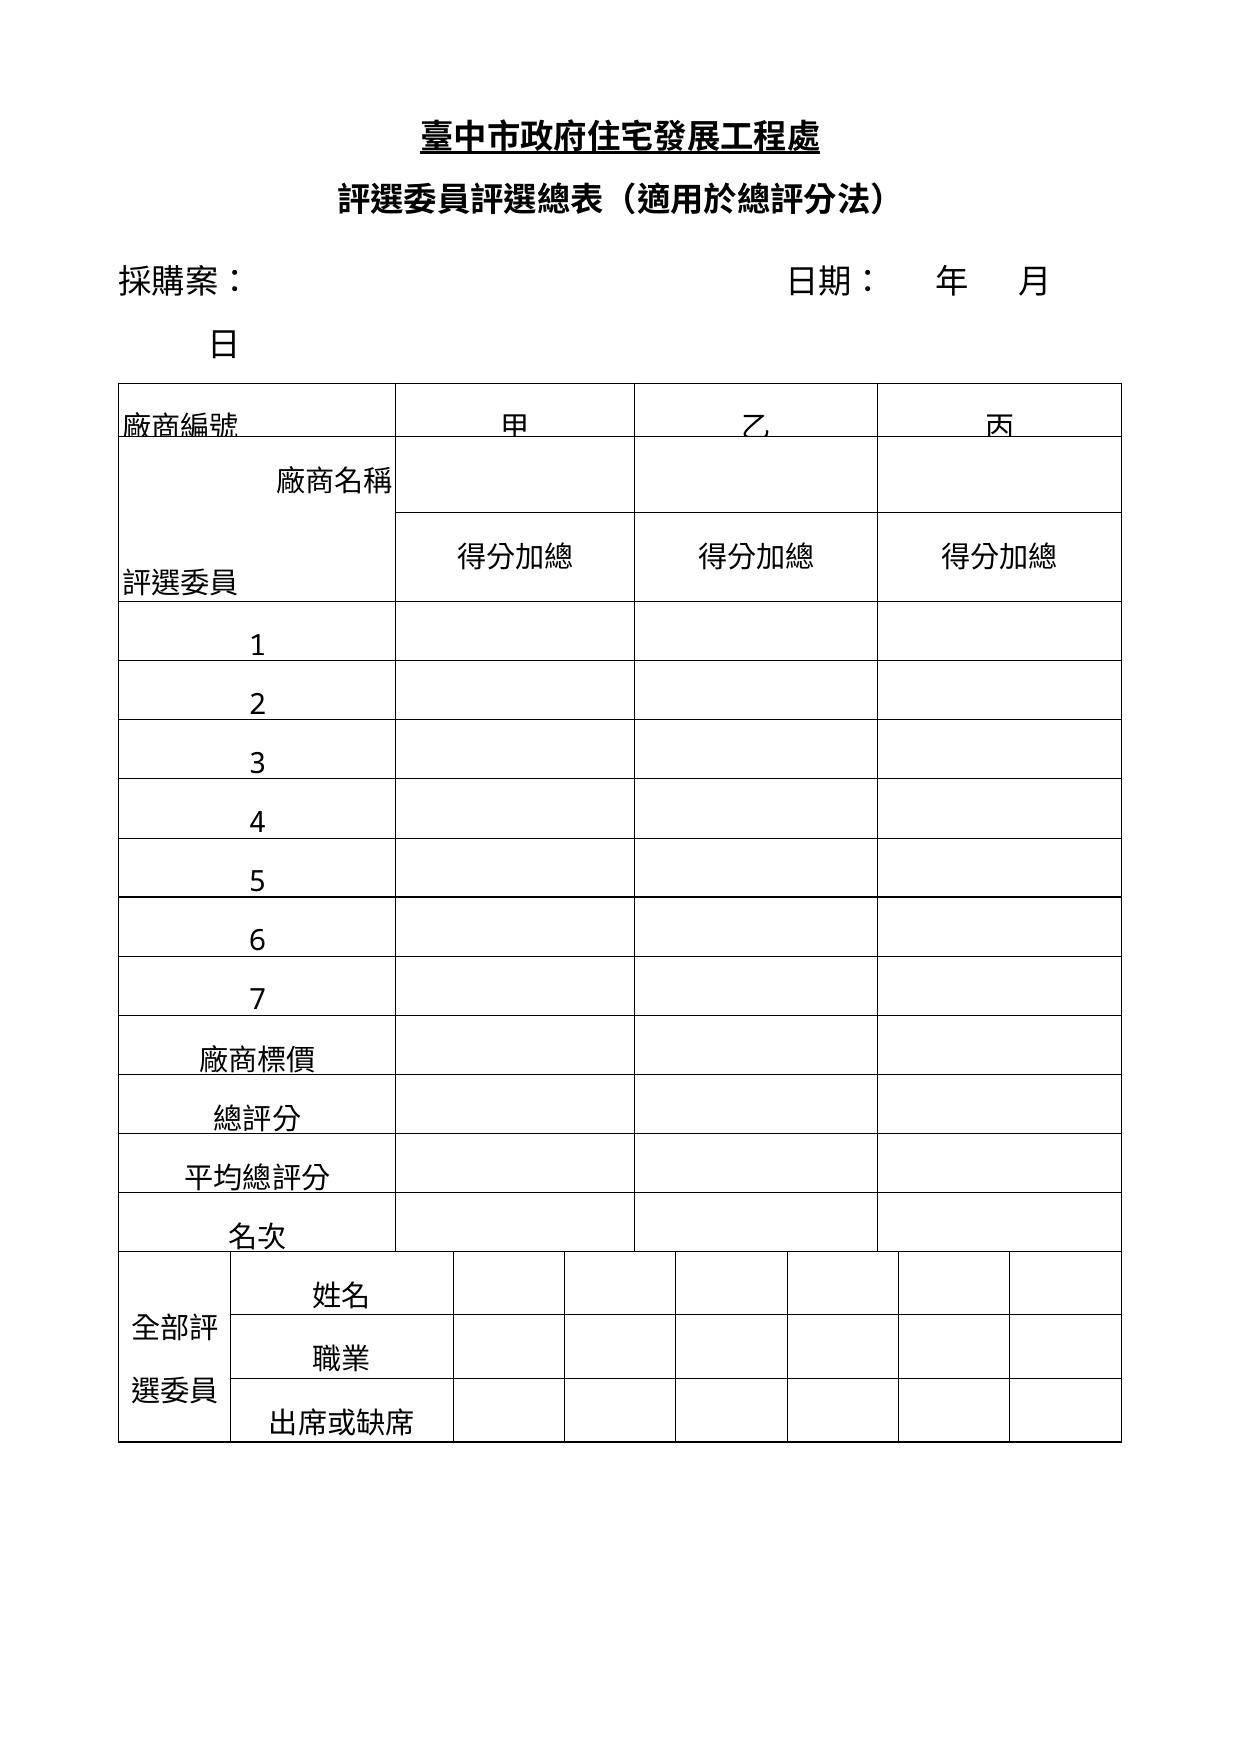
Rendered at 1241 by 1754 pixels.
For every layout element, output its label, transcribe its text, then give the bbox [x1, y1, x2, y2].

table_cell [878, 839, 1121, 896]
table_cell [565, 1379, 675, 1441]
table_cell [878, 661, 1121, 719]
table_cell 得分加總 [878, 513, 1121, 601]
table_cell [676, 1252, 787, 1314]
table_header 廠商編號 [119, 384, 395, 436]
table_cell [899, 1379, 1009, 1441]
table_cell [396, 1075, 634, 1133]
table_cell [878, 1075, 1121, 1133]
table_header 甲 [396, 384, 634, 436]
table_cell [635, 602, 877, 660]
table_cell [635, 661, 877, 719]
table_cell [396, 898, 634, 956]
table_cell [565, 1252, 675, 1314]
table_cell [878, 1193, 1121, 1251]
table_cell [676, 1379, 787, 1441]
table_cell 7 [119, 957, 395, 1014]
table_cell [878, 602, 1121, 660]
table_cell 6 [119, 898, 395, 956]
table_cell [878, 898, 1121, 956]
table_cell [396, 839, 634, 896]
table_header 丙 [878, 384, 1121, 436]
table_cell 職業 [231, 1315, 453, 1378]
table_cell [635, 437, 877, 512]
table_cell 4 [119, 779, 395, 837]
text 臺中市政府住宅發展工程處 [118, 93, 1122, 155]
table_cell [878, 957, 1121, 1014]
table_cell 1 [119, 602, 395, 660]
table_cell [454, 1379, 564, 1441]
table_cell [454, 1252, 564, 1314]
table_cell 總評分 [119, 1075, 395, 1133]
table_cell [635, 1075, 877, 1133]
table_cell [635, 720, 877, 778]
table_cell [396, 957, 634, 1014]
table_cell [1010, 1315, 1121, 1378]
table_cell 得分加總 [635, 513, 877, 601]
table_cell [878, 720, 1121, 778]
table_cell [635, 1193, 877, 1251]
table_cell [396, 779, 634, 837]
table_cell [635, 898, 877, 956]
table_cell [396, 437, 634, 512]
table_cell [676, 1315, 787, 1378]
table_cell 出席或缺席 [231, 1379, 453, 1441]
table_cell 2 [119, 661, 395, 719]
table_cell [454, 1315, 564, 1378]
table_cell [878, 1016, 1121, 1074]
table_cell [396, 1193, 634, 1251]
table_cell 得分加總 [396, 513, 634, 601]
table_cell [635, 1134, 877, 1192]
table_cell 廠商名稱 評選委員 [119, 437, 395, 601]
table_cell [396, 661, 634, 719]
table_cell [788, 1379, 898, 1441]
table_cell [878, 437, 1121, 512]
table_cell [899, 1252, 1009, 1314]
table_cell [878, 779, 1121, 837]
table_cell [1010, 1379, 1121, 1441]
table_cell [635, 1016, 877, 1074]
table_cell [396, 1134, 634, 1192]
table_cell [788, 1252, 898, 1314]
table_cell [635, 957, 877, 1014]
text 採購案： 日期： 年 月 日 [118, 238, 1122, 363]
table_cell [396, 602, 634, 660]
table_cell [565, 1315, 675, 1378]
table_cell 名次 [119, 1193, 395, 1251]
table_cell [899, 1315, 1009, 1378]
table_cell [635, 839, 877, 896]
table_cell 5 [119, 839, 395, 896]
table_header 乙 [635, 384, 877, 436]
table_cell 全部評選委員 [119, 1252, 230, 1441]
table_cell [396, 1016, 634, 1074]
table_cell [635, 779, 877, 837]
table_cell [878, 1134, 1121, 1192]
table_cell [1010, 1252, 1121, 1314]
table_cell 平均總評分 [119, 1134, 395, 1192]
table_cell [788, 1315, 898, 1378]
table_cell 3 [119, 720, 395, 778]
text 評選委員評選總表（適用於總評分法） [118, 155, 1122, 218]
table_cell 廠商標價 [119, 1016, 395, 1074]
table_cell 姓名 [231, 1252, 453, 1314]
table_cell [396, 720, 634, 778]
